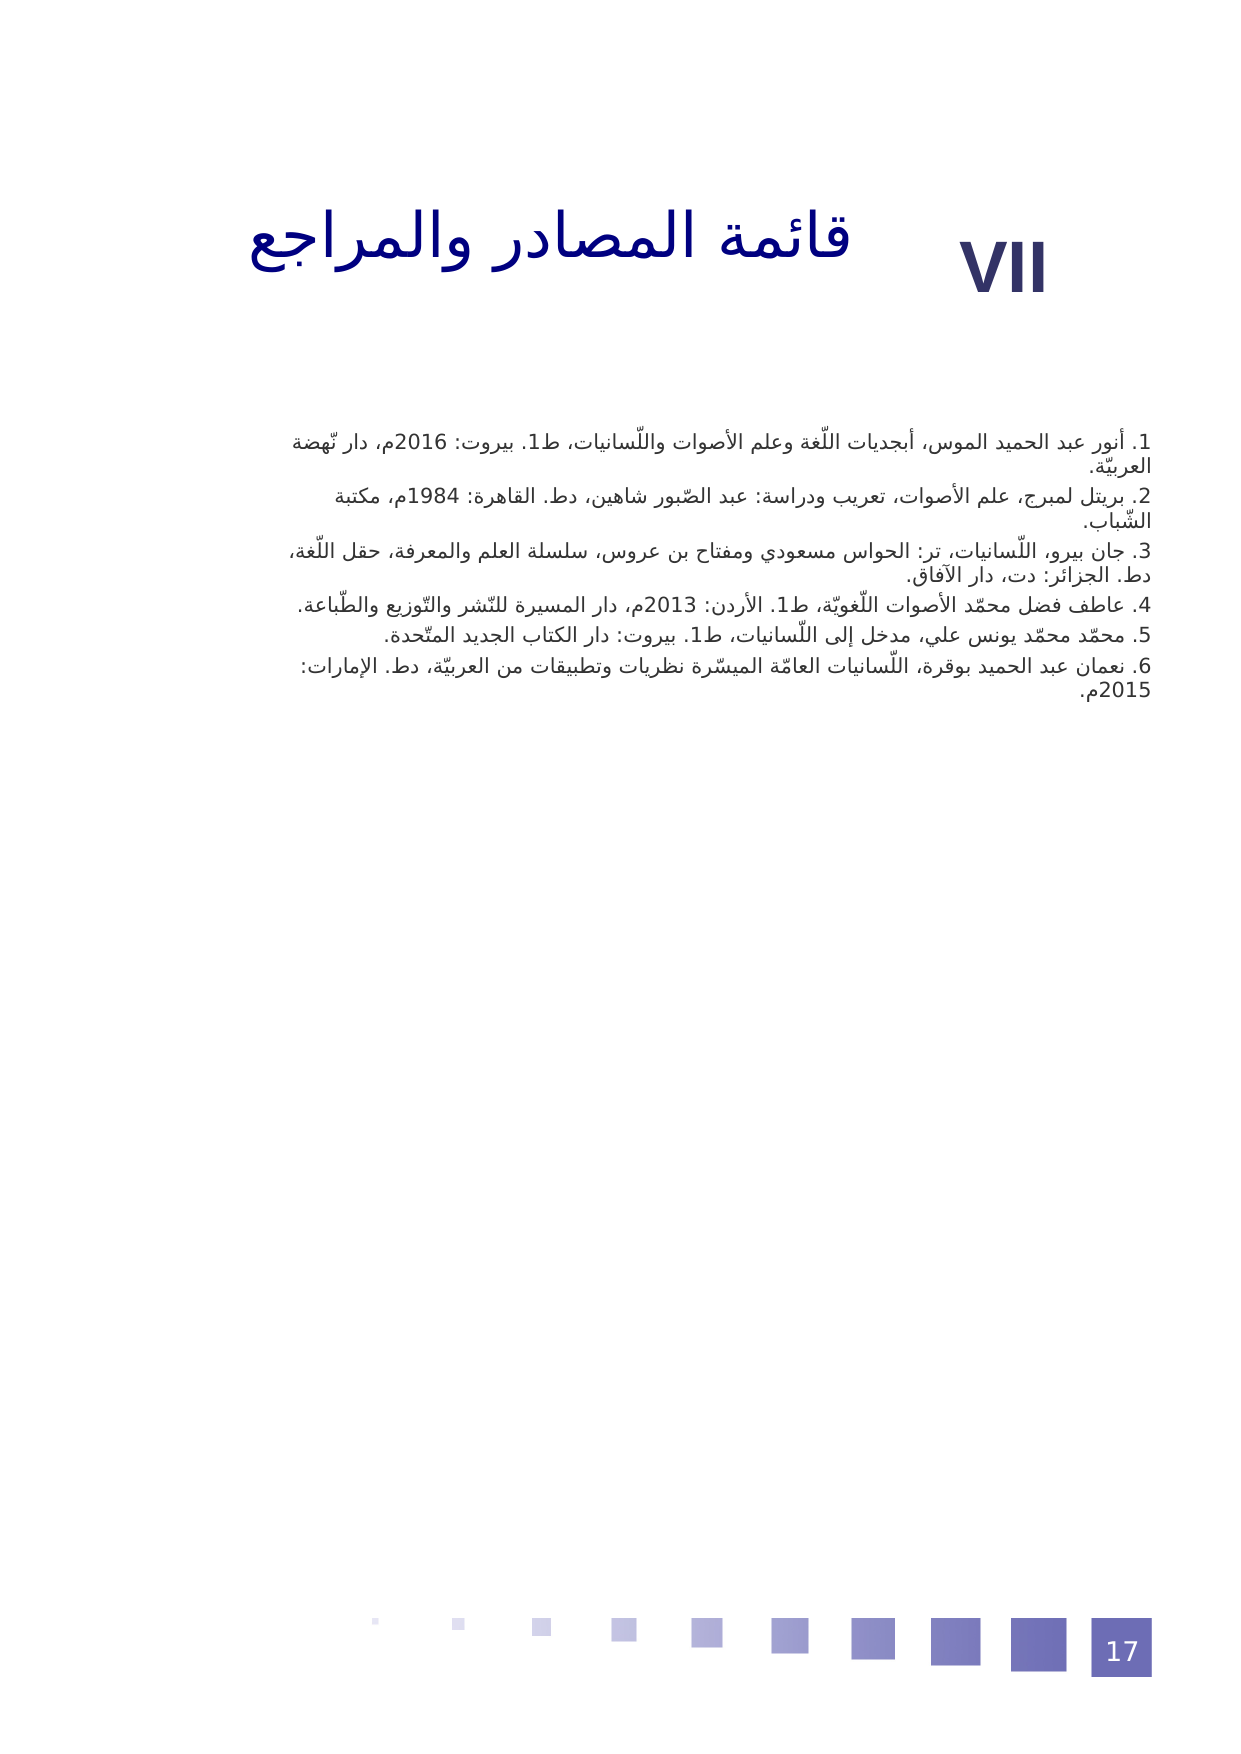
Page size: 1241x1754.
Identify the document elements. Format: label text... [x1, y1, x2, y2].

picture [177, 1618, 1152, 1677]
title VII-قائمة المصادر والمراجع [213, 199, 856, 272]
text 3. جان بيرو، اللّسانيات، تر: الحواس مسعودي ومفتاح بن عروس، سلسلة العلم والمعرفة، حقل اللّغة، دط. الجزائر: دت، دار الآفاق. [266, 539, 1152, 587]
text 6. نعمان عبد الحميد بوقرة، اللّسانيات العامّة الميسّرة نظريات وتطبيقات من العربيّة، دط. الإمارات: 2015م. [266, 654, 1152, 702]
text VII [903, 227, 1104, 308]
text 4. عاطف فضل محمّد الأصوات اللّغويّة، ط1. الأردن: 2013م، دار المسيرة للنّشر والتّوزيع والطّباعة. [266, 593, 1152, 618]
text 1. أنور عبد الحميد الموس، أبجديات اللّغة وعلم الأصوات واللّسانيات، ط1. بيروت: 2016م، دار نّهضة العربيّة. [266, 430, 1152, 478]
text 5. محمّد محمّد يونس علي، مدخل إلى اللّسانيات، ط1. بيروت: دار الكتاب الجديد المتّحدة. [266, 623, 1152, 648]
text 2. بريتل لمبرج، علم الأصوات، تعريب ودراسة: عبد الصّبور شاهين، دط. القاهرة: 1984م، مكتبة الشّباب. [266, 484, 1152, 533]
